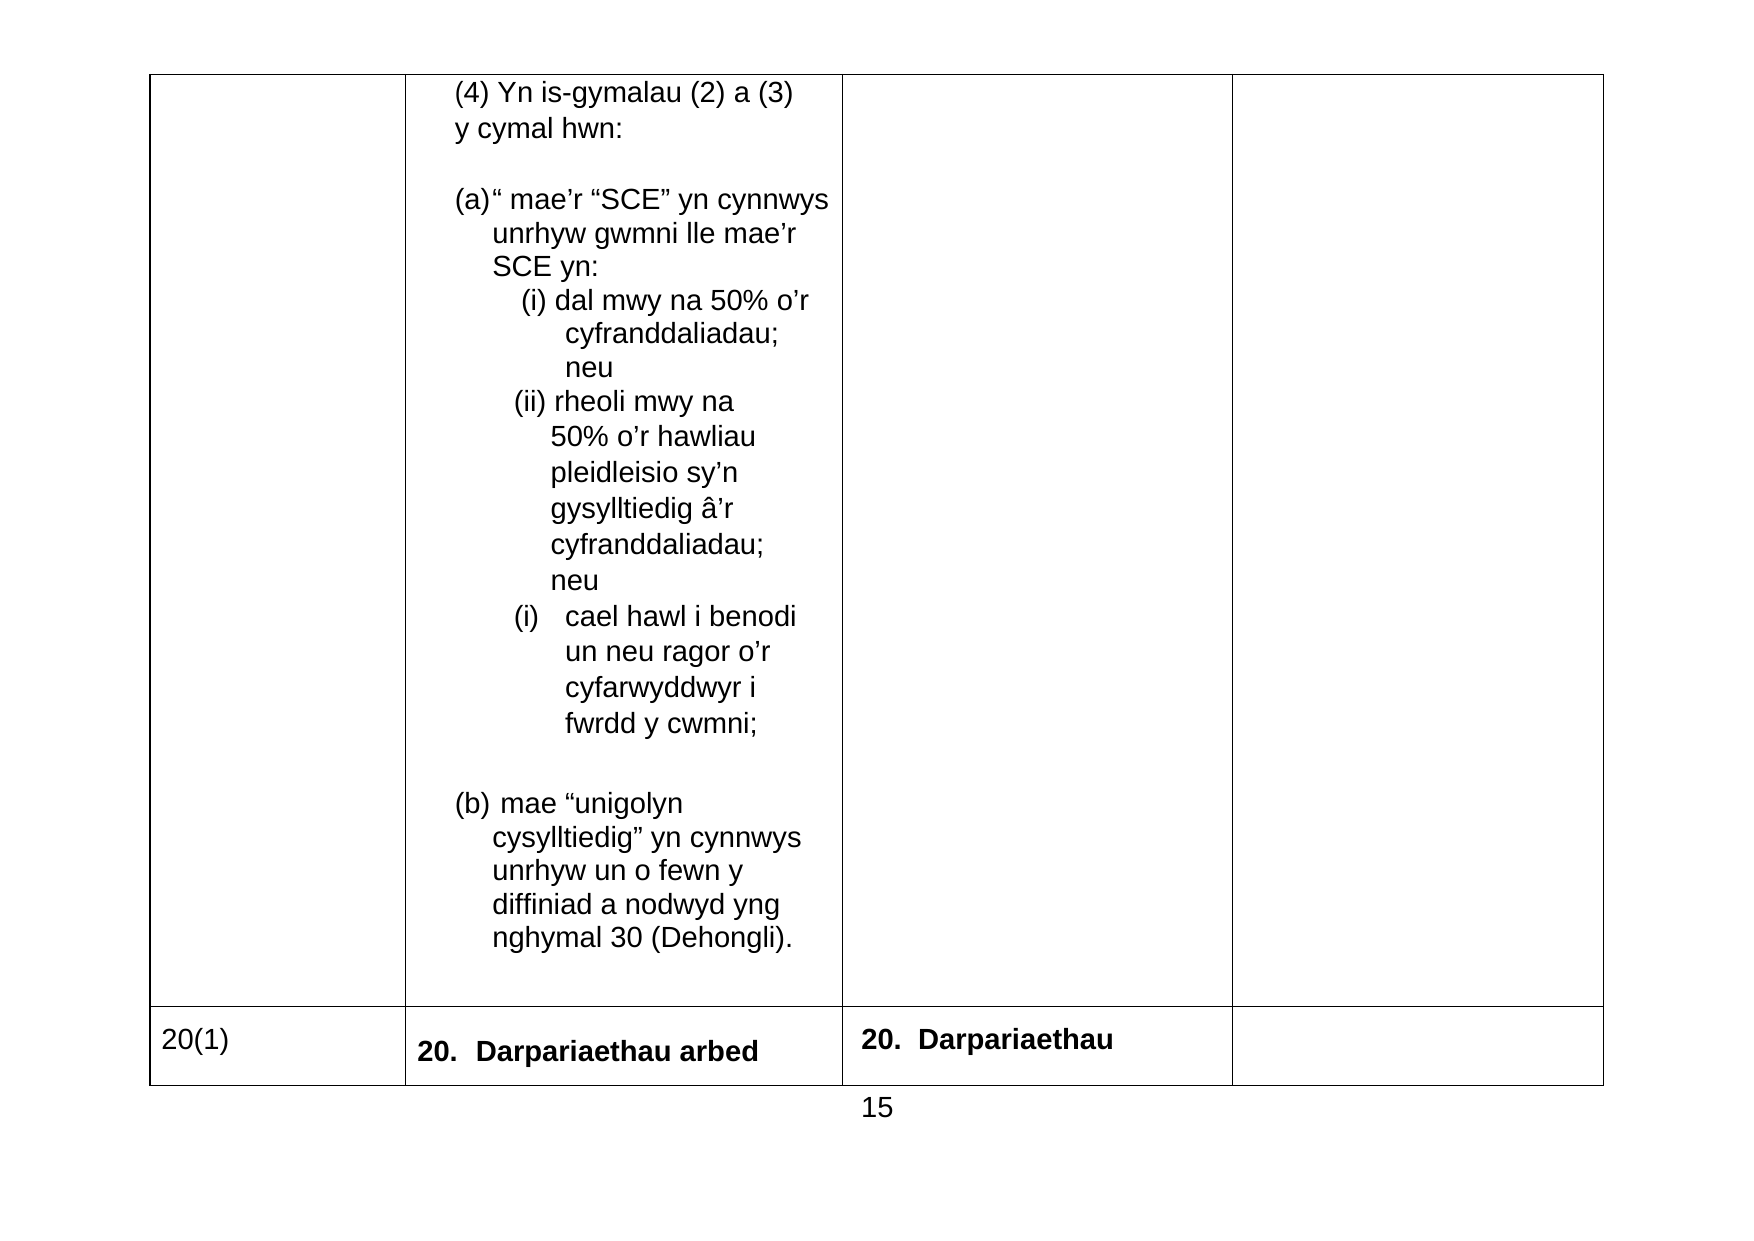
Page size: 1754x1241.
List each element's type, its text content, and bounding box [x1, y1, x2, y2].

table_cell 20. Darpariaethau [843, 1007, 1232, 1084]
table_cell [1233, 75, 1603, 1006]
table_cell 20. Darpariaethau arbed [406, 1007, 842, 1084]
table_cell 20(1) [151, 1007, 405, 1084]
table_cell [151, 75, 405, 1006]
table_cell [1233, 1007, 1603, 1084]
table_cell Buddion a thaliadau i ymddiriedolwr elusen ac unigolion cysylltiedig (2)Cwmpas a phwerau sy’n caniatáu buddion ymddiriedolwyr neu unigolion cysylltiedig Gall ymddiriedolwr elusen neu unigolyn cysylltiedig dderbyn budd gan y SCE fel buddiolwr y SCE ar yr amod nad yw’r mwyafrif o’r ymddiriedolwyr yn cael budd yn y modd hwn. Gall ymddiriedolwr elusen neu unigolyn cysylltiedig lunio contract ar gyfer cyflenwi gwasanaethau a/neu nwyddau i’r SCE lle y caniateir hynny yn unol â’r amodau, ac yn ddarostyngedig i’r amodau yn adrannau 185 i 188 o Ddeddf Elusennau 2011. Gall ymddiriedolwr elusen neu unigolyn cysylltiedig gael llog ar arian a fenthycwyd i’r SCE ar gyfradd resymol a phriodol ond ni all fod yn fwy na chyfradd llog Banc Lloegr (hefyd yn cael ei alw y gyfradd sylfaenol). (ch) Gall yr ymddiriedolwr elusen neu’r unigolyn cysylltiedig gael rhent am adeiladau a osodir gan yr ymddiriedolwr neu’r unigolyn cysylltiedig â’r SCE. Mae’n rhaid i swm y rhent a thelerau eraill y brydles fod yn rhesymol ac yn briodol. Mae’n rhaid i’r ymddiriedolwr elusen dan sylw fod yn absennol o unrhyw gyfarfod lle mae cynnig o’r fath neu’r rhent neu delerau eraill y brydles yn cael eu trafod. Gall ymddiriedolwr elusen neu unigolyn cysylltiedig gymryd rhan mewn gweithgareddau masnachu a gweithgareddau codi arian arferol y SCE ar yr un telerau ag aelodau’r cyhoedd. (3) [Cyfansoddiad SCE enghreifftiol Sylfaen: Yn is-gymal (2) y cymal hwn:] [Cyfansoddiad SCE enghreifftiol cyswllt: Yn ngymalau 5 a 6:]: mae’r “SCE” yn cynnwys unrhyw gwmni lle mae’r SCE yn: dal mwy na 50% o’r cyfranddaliadau; neu rheoli mwy na 50% o’r hawliau pleidleisio sy’n gysylltiedig â’r cyfranddaliadau; neu (iii) cael hawl i benodi un neu ragor o’r cyfarwyddwyr i fwrdd y cwmni; mae “unigolyn cysylltiedig” yn cynnwys unrhyw un o fewn y diffiniad a nodwyd yng nghymal [30] (Dehongli). [843, 75, 1232, 1006]
table_cell (4) Yn is-gymalau (2) a (3) y cymal hwn: “ mae’r “SCE” yn cynnwys unrhyw gwmni lle mae’r SCE yn: (i) dal mwy na 50% o’r cyfranddaliadau; neu (ii) rheoli mwy na 50% o’r hawliau pleidleisio sy’n gysylltiedig â’r cyfranddaliadau; neu cael hawl i benodi un neu ragor o’r cyfarwyddwyr i fwrdd y cwmni; mae “unigolyn cysylltiedig” yn cynnwys unrhyw un o fewn y diffiniad a nodwyd yng nghymal 30 (Dehongli). [406, 75, 842, 1006]
